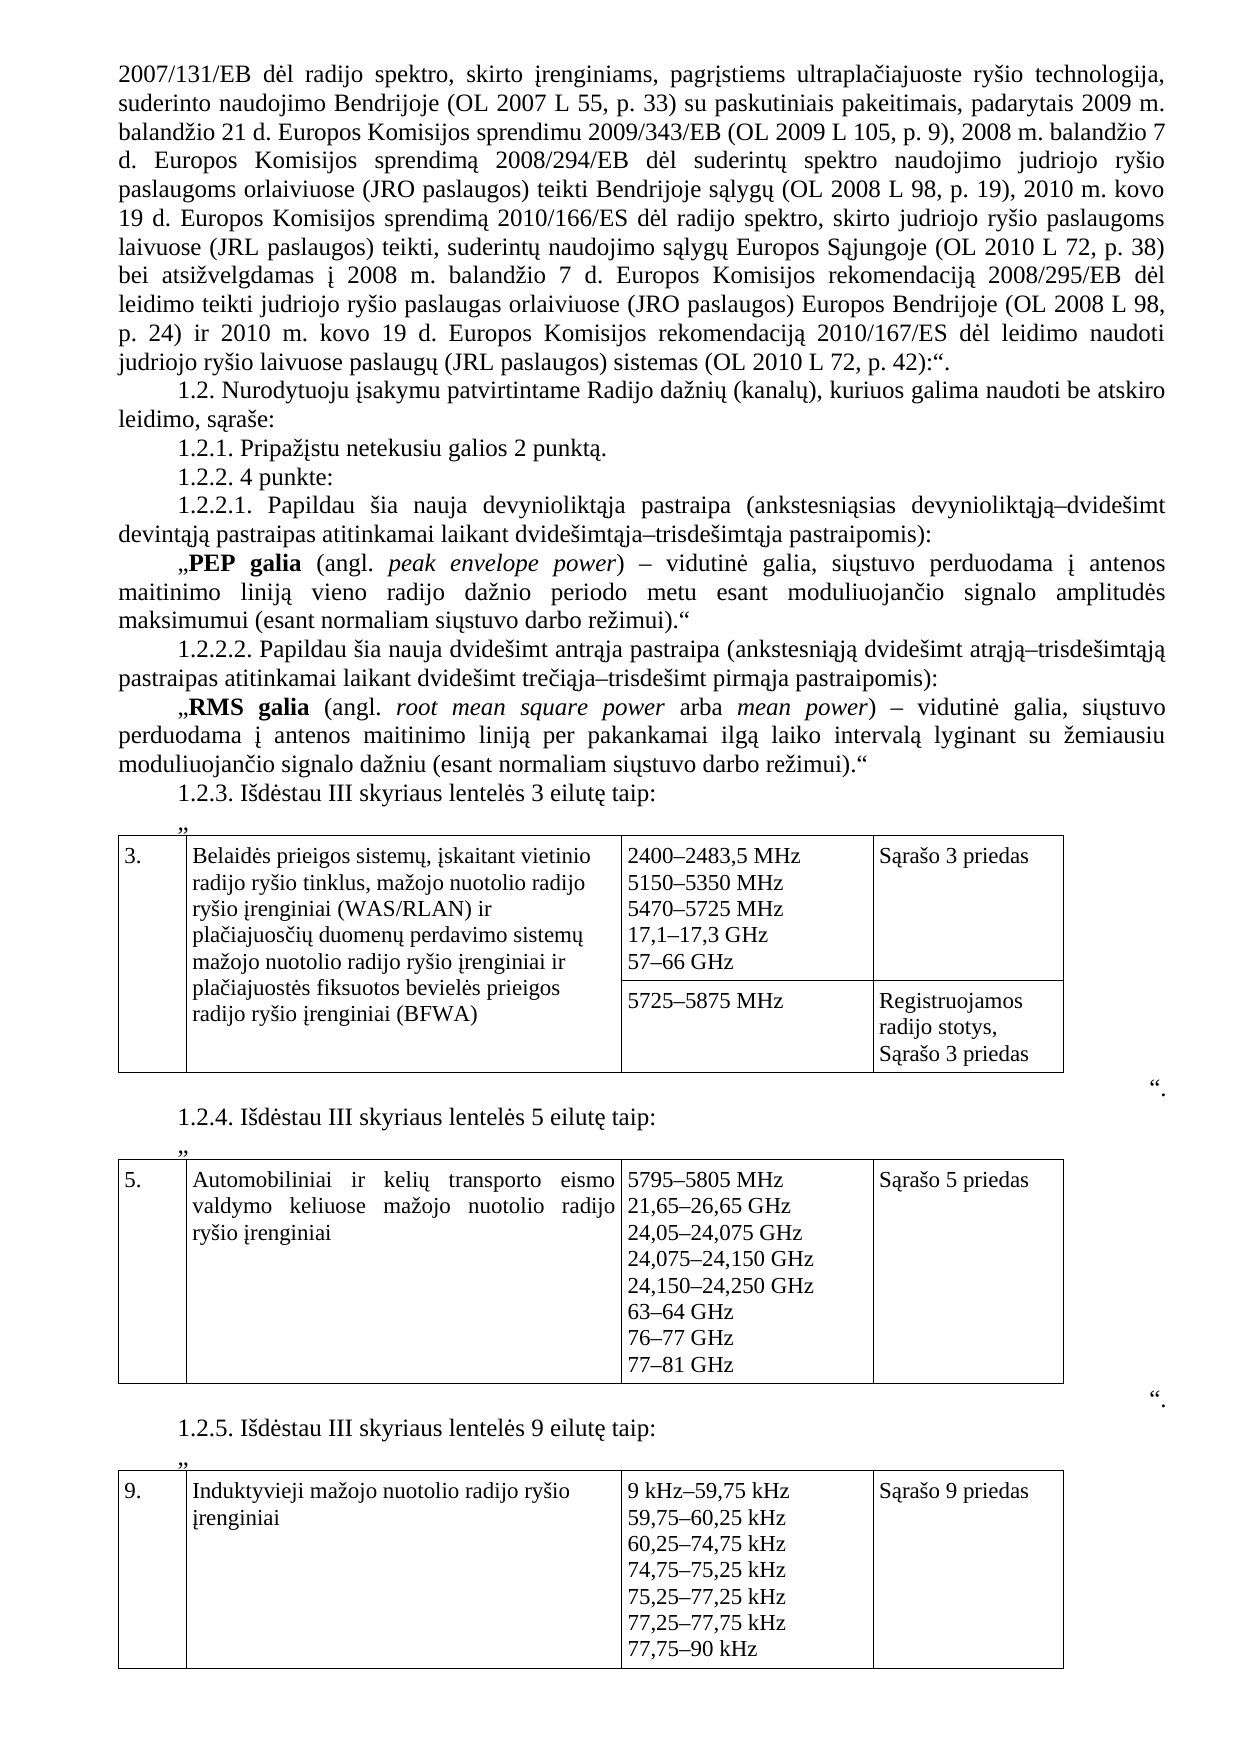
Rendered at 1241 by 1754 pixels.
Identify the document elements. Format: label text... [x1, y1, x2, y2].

text 1.2.2.1. Papildau šia nauja devynioliktąja pastraipa (ankstesniąsias devynioliktąją–dvidešimt devintąją pastraipas atitinkamai laikant dvidešimtąja–trisdešimtąja pastraipomis): [118, 490, 1166, 548]
table_cell 5725–5875 MHz [622, 981, 873, 1072]
table_header Sąrašo 5 priedas [874, 1160, 1063, 1383]
table_header Sąrašo 3 priedas [874, 836, 1063, 980]
text „RMS galia (angl. root mean square power arba mean power) – vidutinė galia, siųstuvo perduodama į antenos maitinimo liniją per pakankamai ilgą laiko intervalą lyginant su žemiausiu moduliuojančio signalo dažniu (esant normaliam siųstuvo darbo režimui).“ [118, 692, 1166, 778]
table_header 5795–5805 MHz 21,65–26,65 GHz 24,05–24,075 GHz 24,075–24,150 GHz 24,150–24,250 GHz 63–64 GHz 76–77 GHz 77–81 GHz [622, 1160, 873, 1383]
table_header 3. [119, 836, 186, 1072]
text „ [118, 1131, 1166, 1159]
text “. [118, 1384, 1166, 1413]
table_header Sąrašo 9 priedas [874, 1471, 1063, 1668]
text 1.2. Nurodytuoju įsakymu patvirtintame Radijo dažnių (kanalų), kuriuos galima naudoti be atskiro leidimo, sąraše: [118, 375, 1166, 433]
table_header 2400–2483,5 MHz 5150–5350 MHz 5470–5725 MHz 17,1–17,3 GHz 57–66 GHz [622, 836, 873, 980]
table_header 9 kHz–59,75 kHz 59,75–60,25 kHz 60,25–74,75 kHz 74,75–75,25 kHz 75,25–77,25 kHz 77,25–77,75 kHz 77,75–90 kHz [622, 1471, 873, 1668]
text 1.2.3. Išdėstau III skyriaus lentelės 3 eilutę taip: [118, 778, 1166, 807]
text „PEP galia (angl. peak envelope power) – vidutinė galia, siųstuvo perduodama į antenos maitinimo liniją vieno radijo dažnio periodo metu esant moduliuojančio signalo amplitudės maksimumui (esant normaliam siųstuvo darbo režimui).“ [118, 548, 1166, 634]
table_cell Registruojamos radijo stotys, Sąrašo 3 priedas [874, 981, 1063, 1072]
text 1.2.5. Išdėstau III skyriaus lentelės 9 eilutę taip: [118, 1413, 1166, 1442]
text 1.2.4. Išdėstau III skyriaus lentelės 5 eilutę taip: [118, 1102, 1166, 1131]
text 1.2.2. 4 punkte: [118, 462, 1166, 490]
text 1.2.2.2. Papildau šia nauja dvidešimt antrąja pastraipa (ankstesniąją dvidešimt atrąją–trisdešimtąją pastraipas atitinkamai laikant dvidešimt trečiąja–trisdešimt pirmąja pastraipomis): [118, 634, 1166, 692]
table_header Automobiliniai ir kelių transporto eismo valdymo keliuose mažojo nuotolio radijo ryšio įrenginiai [187, 1160, 621, 1383]
text “. [118, 1073, 1166, 1102]
text „ [118, 1442, 1166, 1470]
table_header Induktyvieji mažojo nuotolio radijo ryšio įrenginiai [187, 1471, 621, 1668]
table_header Belaidės prieigos sistemų, įskaitant vietinio radijo ryšio tinklus, mažojo nuotolio radijo ryšio įrenginiai (WAS/RLAN) ir plačiajuosčių duomenų perdavimo sistemų mažojo nuotolio radijo ryšio įrenginiai ir plačiajuostės fiksuotos bevielės prieigos radijo ryšio įrenginiai (BFWA) [187, 836, 621, 1072]
text „ [118, 807, 1166, 835]
text 2007/131/EB dėl radijo spektro, skirto įrenginiams, pagrįstiems ultraplačiajuoste ryšio technologija, suderinto naudojimo Bendrijoje (OL 2007 L 55, p. 33) su paskutiniais pakeitimais, padarytais 2009 m. balandžio 21 d. Europos Komisijos sprendimu 2009/343/EB (OL 2009 L 105, p. 9), 2008 m. balandžio 7 d. Europos Komisijos sprendimą 2008/294/EB dėl suderintų spektro naudojimo judriojo ryšio paslaugoms orlaiviuose (JRO paslaugos) teikti Bendrijoje sąlygų (OL 2008 L 98, p. 19), 2010 m. kovo 19 d. Europos Komisijos sprendimą 2010/166/ES dėl radijo spektro, skirto judriojo ryšio paslaugoms laivuose (JRL paslaugos) teikti, suderintų naudojimo sąlygų Europos Sąjungoje (OL 2010 L 72, p. 38) bei atsižvelgdamas į 2008 m. balandžio 7 d. Europos Komisijos rekomendaciją 2008/295/EB dėl leidimo teikti judriojo ryšio paslaugas orlaiviuose (JRO paslaugos) Europos Bendrijoje (OL 2008 L 98, p. 24) ir 2010 m. kovo 19 d. Europos Komisijos rekomendaciją 2010/167/ES dėl leidimo naudoti judriojo ryšio laivuose paslaugų (JRL paslaugos) sistemas (OL 2010 L 72, p. 42):“. [118, 59, 1166, 375]
text 1.2.1. Pripažįstu netekusiu galios 2 punktą. [118, 433, 1166, 462]
table_header 9. [119, 1471, 186, 1668]
table_header 5. [119, 1160, 186, 1383]
